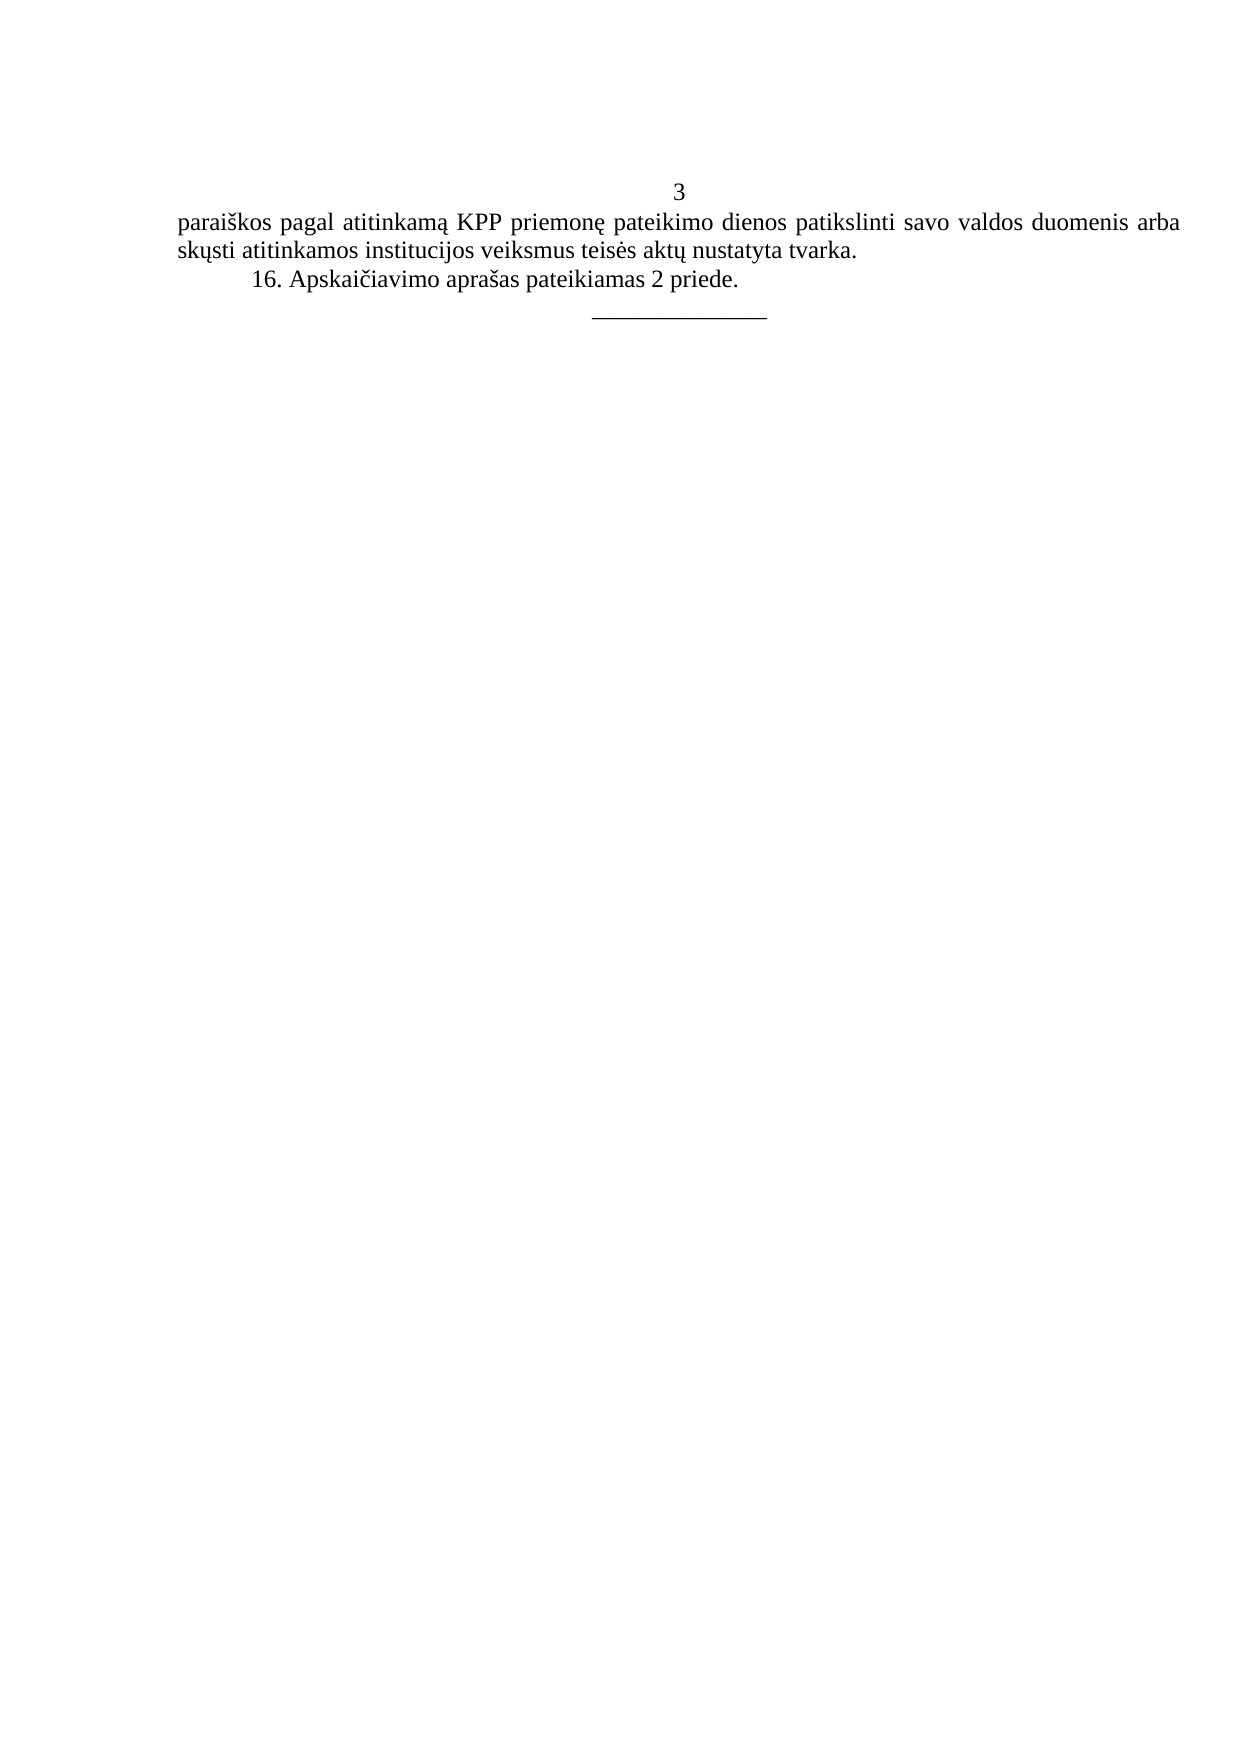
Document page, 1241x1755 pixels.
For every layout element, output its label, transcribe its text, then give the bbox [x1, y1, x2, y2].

text paraiškos pagal atitinkamą KPP priemonę pateikimo dienos patikslinti savo valdos duomenis arba skųsti atitinkamos institucijos veiksmus teisės aktų nustatyta tvarka. [177, 207, 1181, 264]
text 16. Apskaičiavimo aprašas pateikiamas 2 priede. [177, 264, 1181, 293]
text ______________ [177, 293, 1181, 322]
